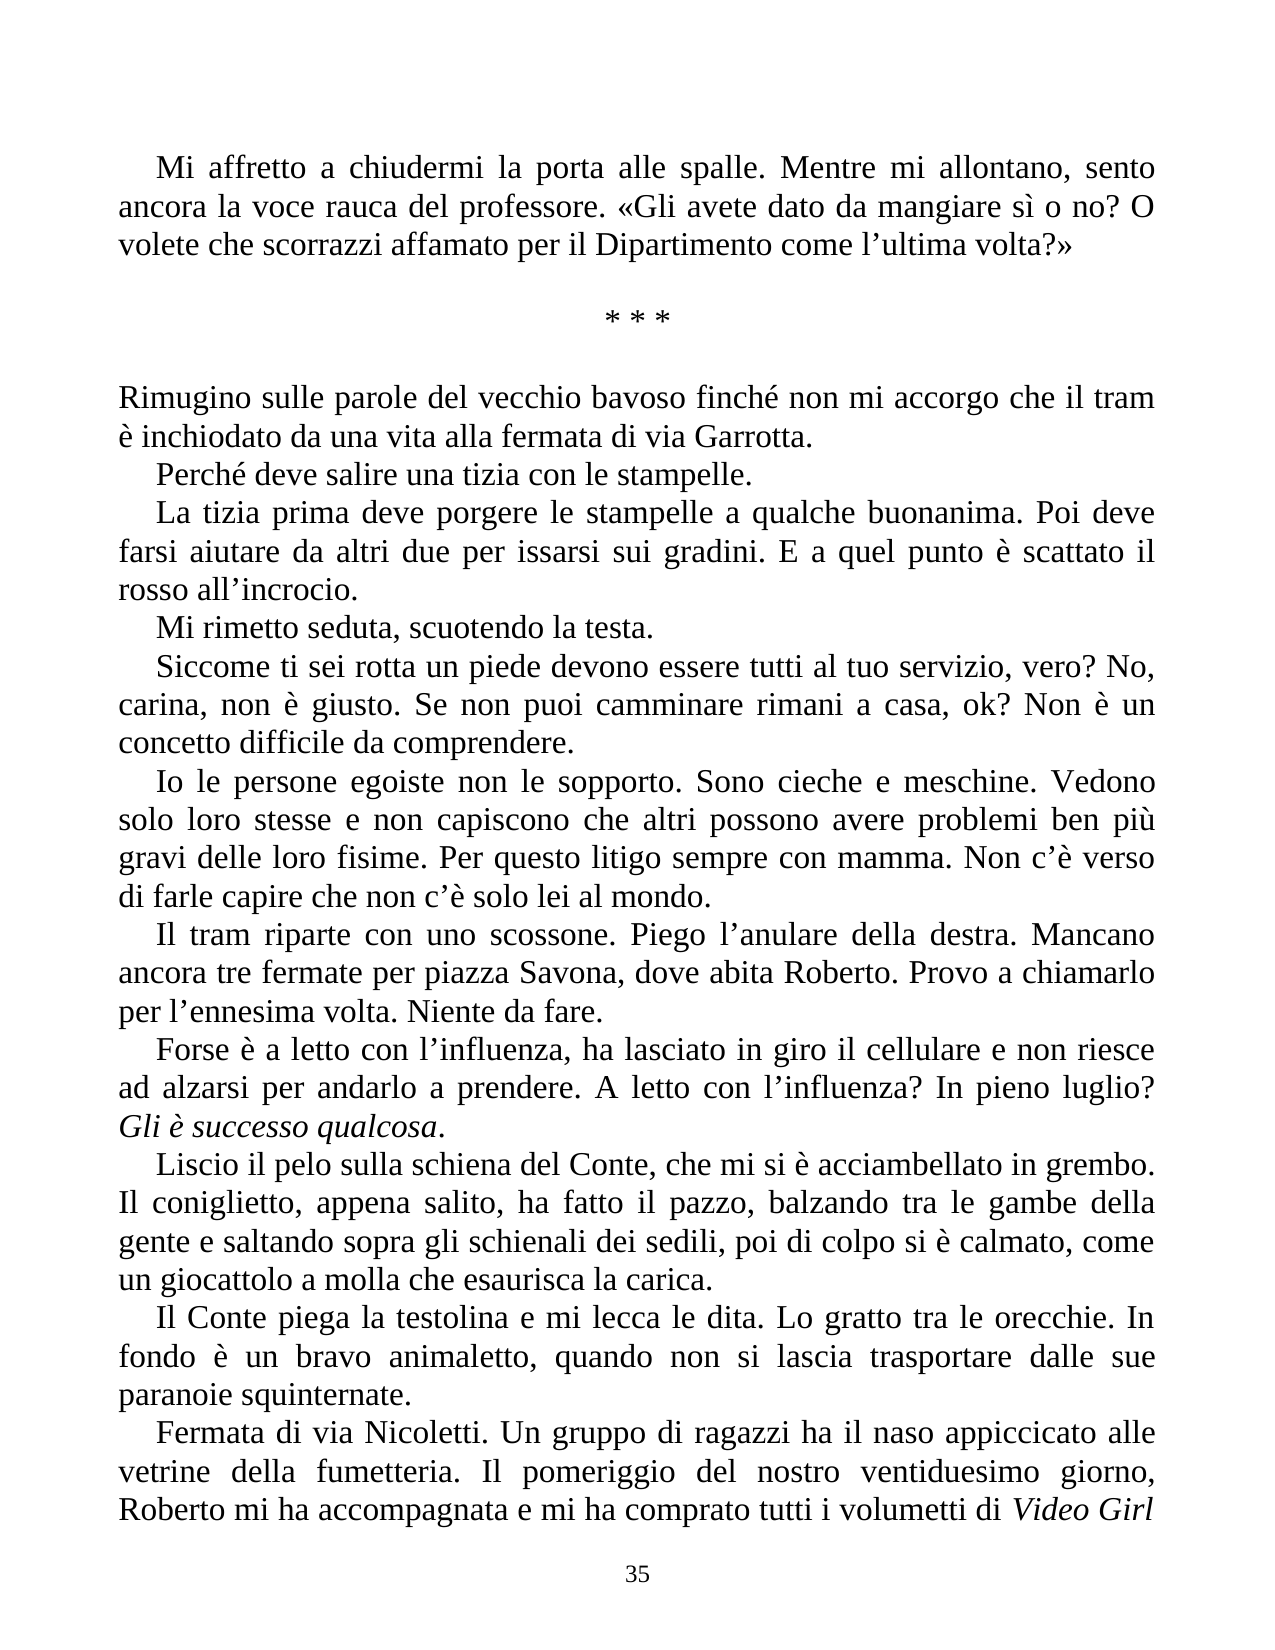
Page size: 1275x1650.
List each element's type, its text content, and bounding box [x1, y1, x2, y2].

text Mi affretto a chiudermi la porta alle spalle. Mentre mi allontano, sento ancora la voce rauca del professore. «Gli avete dato da mangiare sì o no? O volete che scorrazzi affamato per il Dipartimento come l’ultima volta?» [118, 148, 1157, 263]
text Forse è a letto con l’influenza, ha lasciato in giro il cellulare e non riesce ad alzarsi per andarlo a prendere. A letto con l’influenza? In pieno luglio? Gli è successo qualcosa. [118, 1029, 1157, 1144]
text Perché deve salire una tizia con le stampelle. [118, 454, 1157, 493]
text Il tram riparte con uno scossone. Piego l’anulare della destra. Mancano ancora tre fermate per piazza Savona, dove abita Roberto. Provo a chiamarlo per l’ennesima volta. Niente da fare. [118, 914, 1157, 1029]
text Siccome ti sei rotta un piede devono essere tutti al tuo servizio, vero? No, carina, non è giusto. Se non puoi camminare rimani a casa, ok? Non è un concetto difficile da comprendere. [118, 646, 1157, 761]
text Liscio il pelo sulla schiena del Conte, che mi si è acciambellato in grembo. Il coniglietto, appena salito, ha fatto il pazzo, balzando tra le gambe della gente e saltando sopra gli schienali dei sedili, poi di colpo si è calmato, come un giocattolo a molla che esaurisca la carica. [118, 1144, 1157, 1298]
text Fermata di via Nicoletti. Un gruppo di ragazzi ha il naso appiccicato alle vetrine della fumetteria. Il pomeriggio del nostro ventiduesimo giorno, Roberto mi ha accompagnata e mi ha comprato tutti i volumetti di Video Girl [118, 1413, 1157, 1528]
text La tizia prima deve porgere le stampelle a qualche buonanima. Poi deve farsi aiutare da altri due per issarsi sui gradini. E a quel punto è scattato il rosso all’incrocio. [118, 493, 1157, 608]
text Io le persone egoiste non le sopporto. Sono cieche e meschine. Vedono solo loro stesse e non capiscono che altri possono avere problemi ben più gravi delle loro fisime. Per questo litigo sempre con mamma. Non c’è verso di farle capire che non c’è solo lei al mondo. [118, 761, 1157, 914]
text Mi rimetto seduta, scuotendo la testa. [118, 608, 1157, 646]
text * * * [118, 301, 1157, 339]
text Il Conte piega la testolina e mi lecca le dita. Lo gratto tra le orecchie. In fondo è un bravo animaletto, quando non si lascia trasportare dalle sue paranoie squinternate. [118, 1298, 1157, 1413]
text Rimugino sulle parole del vecchio bavoso finché non mi accorgo che il tram è inchiodato da una vita alla fermata di via Garrotta. [118, 378, 1157, 454]
